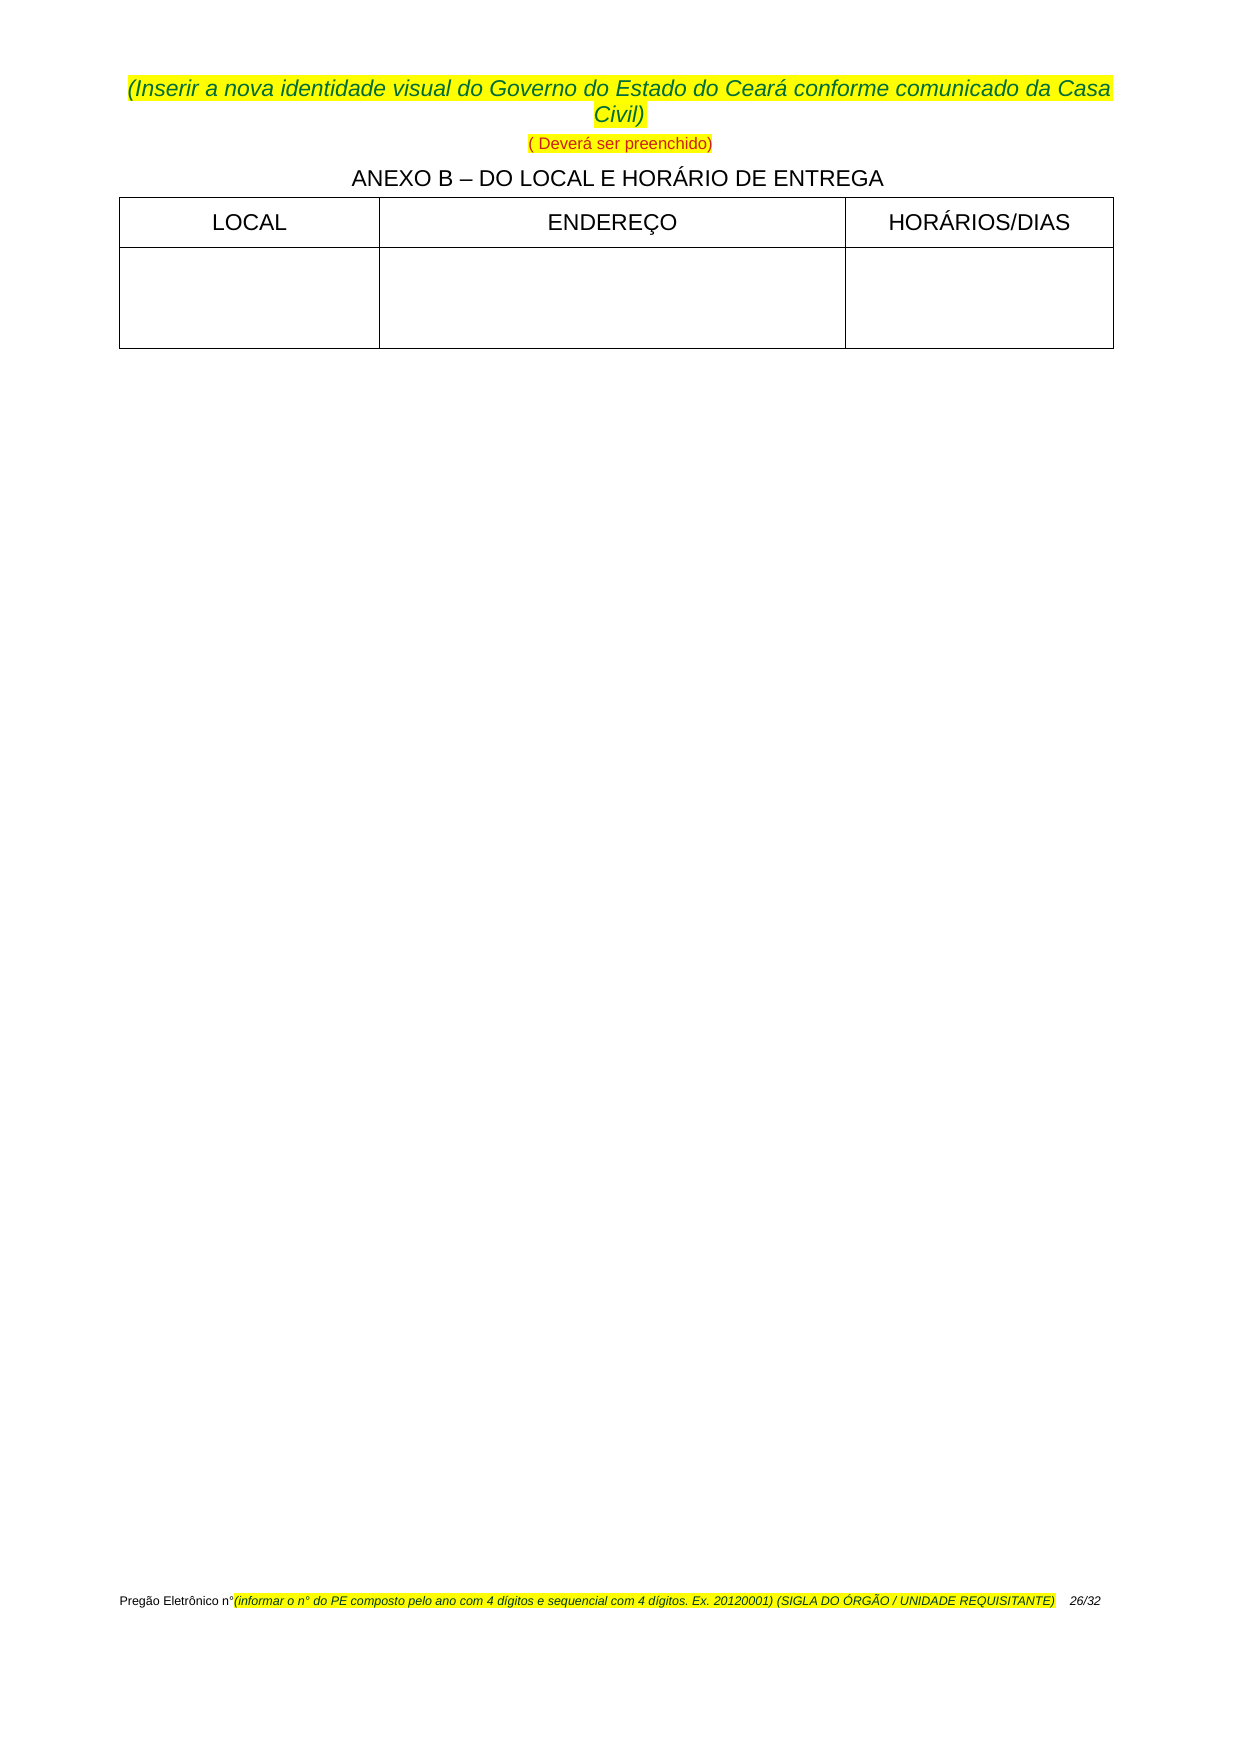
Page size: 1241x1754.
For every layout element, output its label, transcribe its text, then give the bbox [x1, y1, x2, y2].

text ANEXO B – DO LOCAL E HORÁRIO DE ENTREGA [119, 165, 1121, 191]
table_header HORÁRIOS/DIAS [846, 198, 1113, 247]
table_cell [846, 248, 1113, 348]
table_header LOCAL [120, 198, 379, 247]
table_cell [120, 248, 379, 348]
table_header ENDEREÇO [380, 198, 845, 247]
table_cell [380, 248, 845, 348]
text ( Deverá ser preenchido) [119, 134, 1121, 153]
